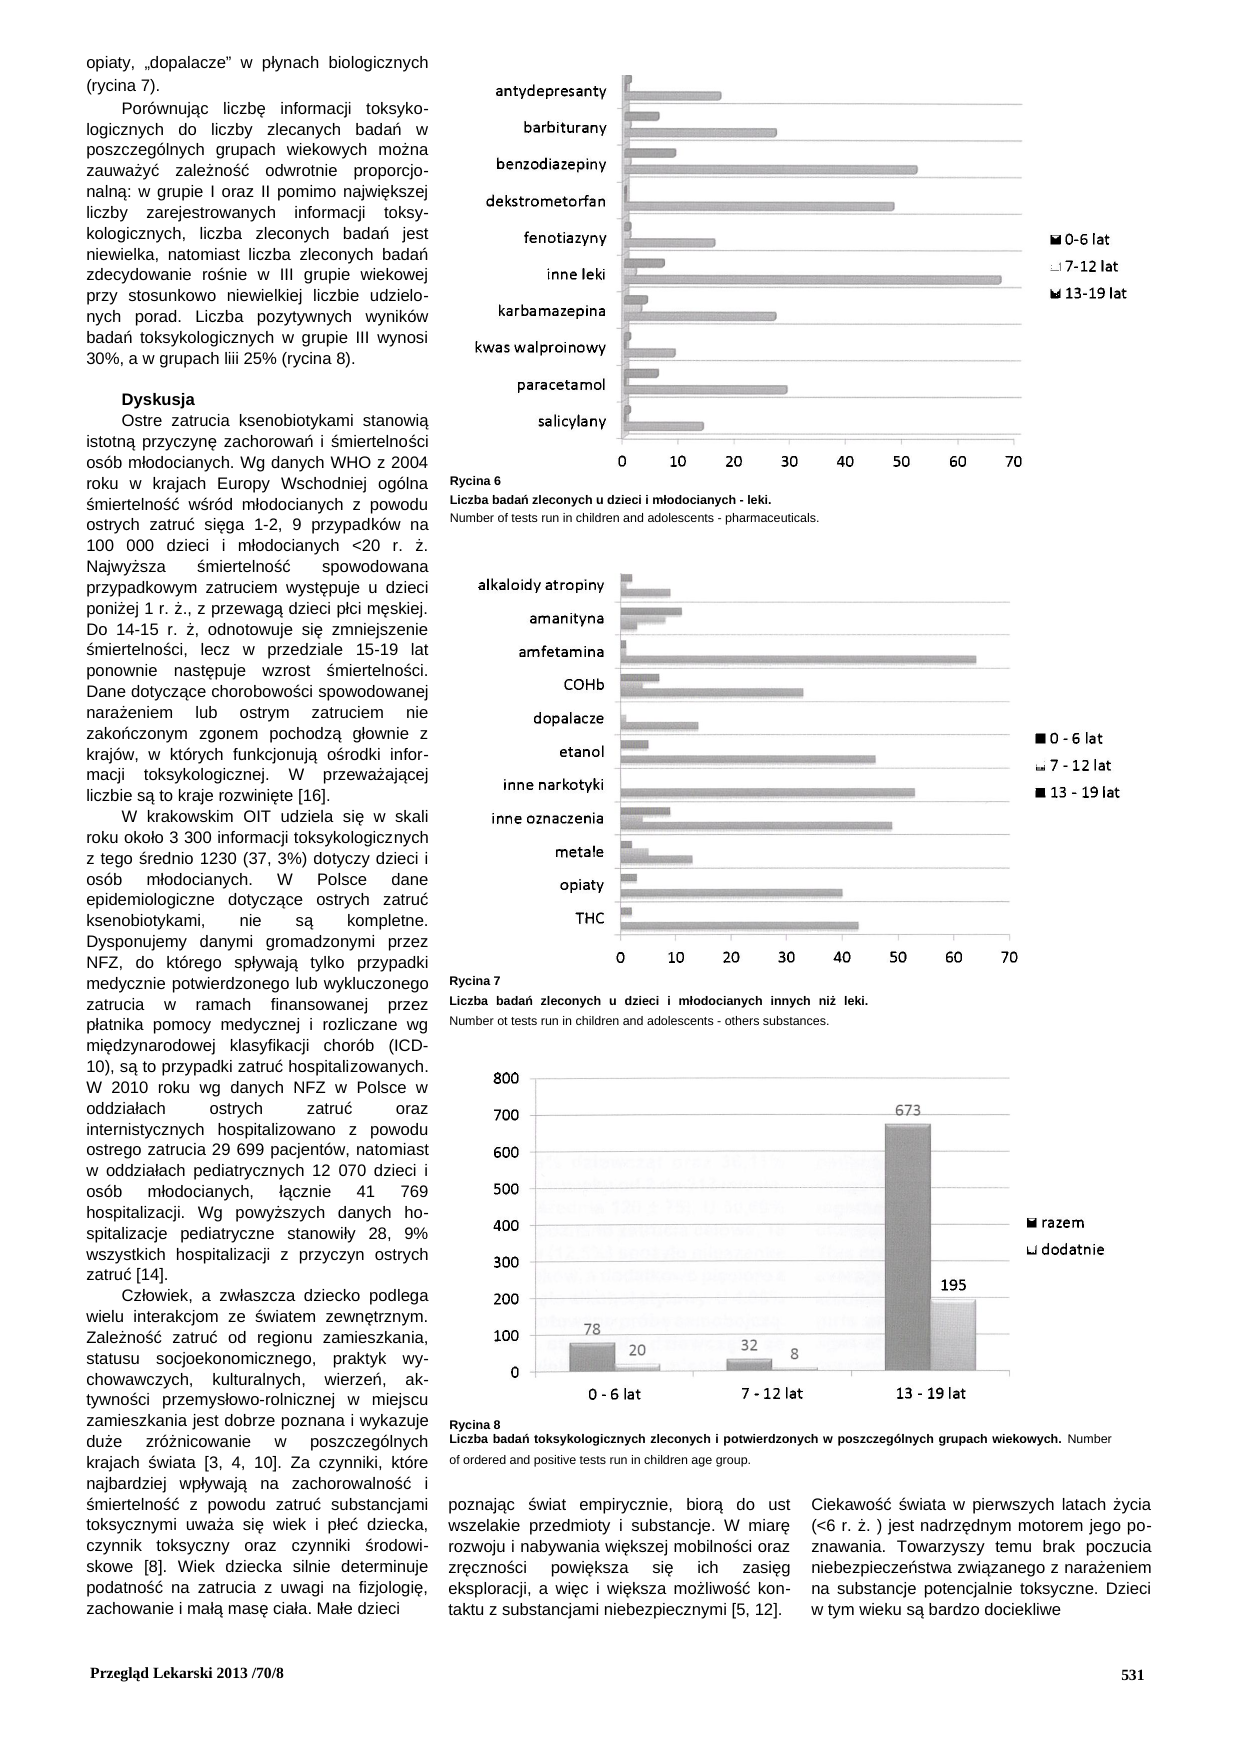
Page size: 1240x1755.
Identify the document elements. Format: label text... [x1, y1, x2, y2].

text Rycina 8 [449, 1418, 1112, 1432]
text 531 [1121, 1665, 1150, 1683]
text Liczba badań zleconych u dzieci i młodocianych - leki. [449, 492, 858, 507]
text Ciekawość świata w pierwszych latach życia (<6 r. ż. ) jest nadrzędnym motorem jego po­znawania. Towarzyszy temu brak poczucia niebezpieczeństwa związanego z naraże­niem na substancje potencjalnie toksyczne. Dzieci w tym wieku są bardzo dociekliwe [811, 1494, 1152, 1619]
picture [478, 573, 1126, 963]
subtitle Dyskusja [86, 390, 428, 409]
text Rycina 6 [449, 474, 858, 488]
text Rycina 7 [449, 973, 869, 988]
text Liczba badań zleconych u dzieci i młodocianych innych niż leki. Number ot tests run in children and adolescents - others substances. [449, 993, 869, 1027]
text Porównując liczbę informacji toksyko­logicznych do liczby zlecanych badań w poszczególnych grupach wiekowych można zauważyć zależność odwrotnie proporcjo­nalną: w grupie I oraz II pomimo największej liczby zarejestrowanych informacji toksy­kologicznych, liczba zleconych badań jest niewielka, natomiast liczba zleconych badań zdecydowanie rośnie w III grupie wiekowej przy stosunkowo niewielkiej liczbie udzielo­nych porad. Liczba pozytywnych wyników badań toksykologicznych w grupie III wynosi 30%, a w grupach liii 25% (rycina 8). [86, 98, 428, 368]
text opiaty, „dopalacze” w płynach biologicznych (rycina 7). [86, 53, 428, 95]
text poznając świat empirycznie, biorą do ust wszelakie przedmioty i substancje. W miarę rozwoju i nabywania większej mobilności oraz zręczności powiększa się ich zasięg eksploracji, a więc i większa możliwość kon­taktu z substancjami niebezpiecznymi [5, 12]. [448, 1495, 791, 1619]
text W krakowskim OIT udziela się w skali roku około 3 300 informacji toksykologicz­nych z tego średnio 1230 (37, 3%) dotyczy dzieci i osób młodocianych. W Polsce dane epidemiologiczne dotyczące ostrych zatruć ksenobiotykami, nie są kompletne. Dysponujemy danymi gromadzonymi przez NFZ, do którego spływają tylko przypadki medycznie potwierdzonego lub wykluczo­nego zatrucia w ramach finansowanej przez płatnika pomocy medycznej i rozliczane wg międzynarodowej klasyfikacji chorób (ICD-10), są to przypadki zatruć hospitali­zowanych. W 2010 roku wg danych NFZ w Polsce w oddziałach ostrych zatruć oraz internistycznych hospitalizowano z powodu ostrego zatrucia 29 699 pacjentów, nato­miast w oddziałach pediatrycznych 12 070 dzieci i osób młodocianych, łącznie 41 769 hospitalizacji. Wg powyższych danych ho­spitalizacje pediatryczne stanowiły 28, 9% wszystkich hospitalizacji z przyczyn ostrych zatruć [14]. [86, 807, 428, 1284]
text Ostre zatrucia ksenobiotykami stanowią istotną przyczynę zachorowań i śmiertelno­ści osób młodocianych. Wg danych WHO z 2004 roku w krajach Europy Wschodniej ogólna śmiertelność wśród młodocianych z powodu ostrych zatruć sięga 1-2, 9 przypad­ków na 100 000 dzieci i młodocianych <20 r. ż. Najwyższa śmiertelność spowodowana przypadkowym zatruciem występuje u dzieci poniżej 1 r. ż., z przewagą dzieci płci męskiej. Do 14-15 r. ż, odnotowuje się zmniejszenie śmiertelności, lecz w przedziale 15-19 lat ponownie następuje wzrost śmiertelności. Dane dotyczące chorobowości spowodo­wanej narażeniem lub ostrym zatruciem nie zakończonym zgonem pochodzą głownie z krajów, w których funkcjonują ośrodki infor­macji toksykologicznej. W przeważającej liczbie są to kraje rozwinięte [16]. [86, 411, 428, 805]
text Człowiek, a zwłaszcza dziecko podlega wielu interakcjom ze światem zewnętrznym. Zależność zatruć od regionu zamieszkania, statusu socjoekonomicznego, praktyk wy­chowawczych, kulturalnych, wierzeń, ak­tywności przemysłowo-rolnicznej w miejscu zamieszkania jest dobrze poznana i wyka­zuje duże zróżnicowanie w poszczególnych krajach świata [3, 4, 10]. Za czynniki, które najbardziej wpływają na zachorowalność i śmiertelność z powodu zatruć substancjami toksycznymi uważa się wiek i płeć dziecka, czynnik toksyczny oraz czynniki środowi­skowe [8]. Wiek dziecka silnie determinuje podatność na zatrucia z uwagi na fizjologię, zachowanie i małą masę ciała. Małe dzieci [86, 1286, 428, 1618]
picture [475, 75, 1132, 467]
text Liczba badań toksykologicznych zleconych i potwierdzonych w poszczególnych grupach wiekowych. Number of ordered and positive tests run in children age group. [449, 1432, 1112, 1467]
picture [493, 1072, 1107, 1400]
text Number of tests run in children and adolescents - pharmaceuticals. [449, 511, 858, 525]
text Przegląd Lekarski 2013 /70/8 [90, 1664, 314, 1682]
